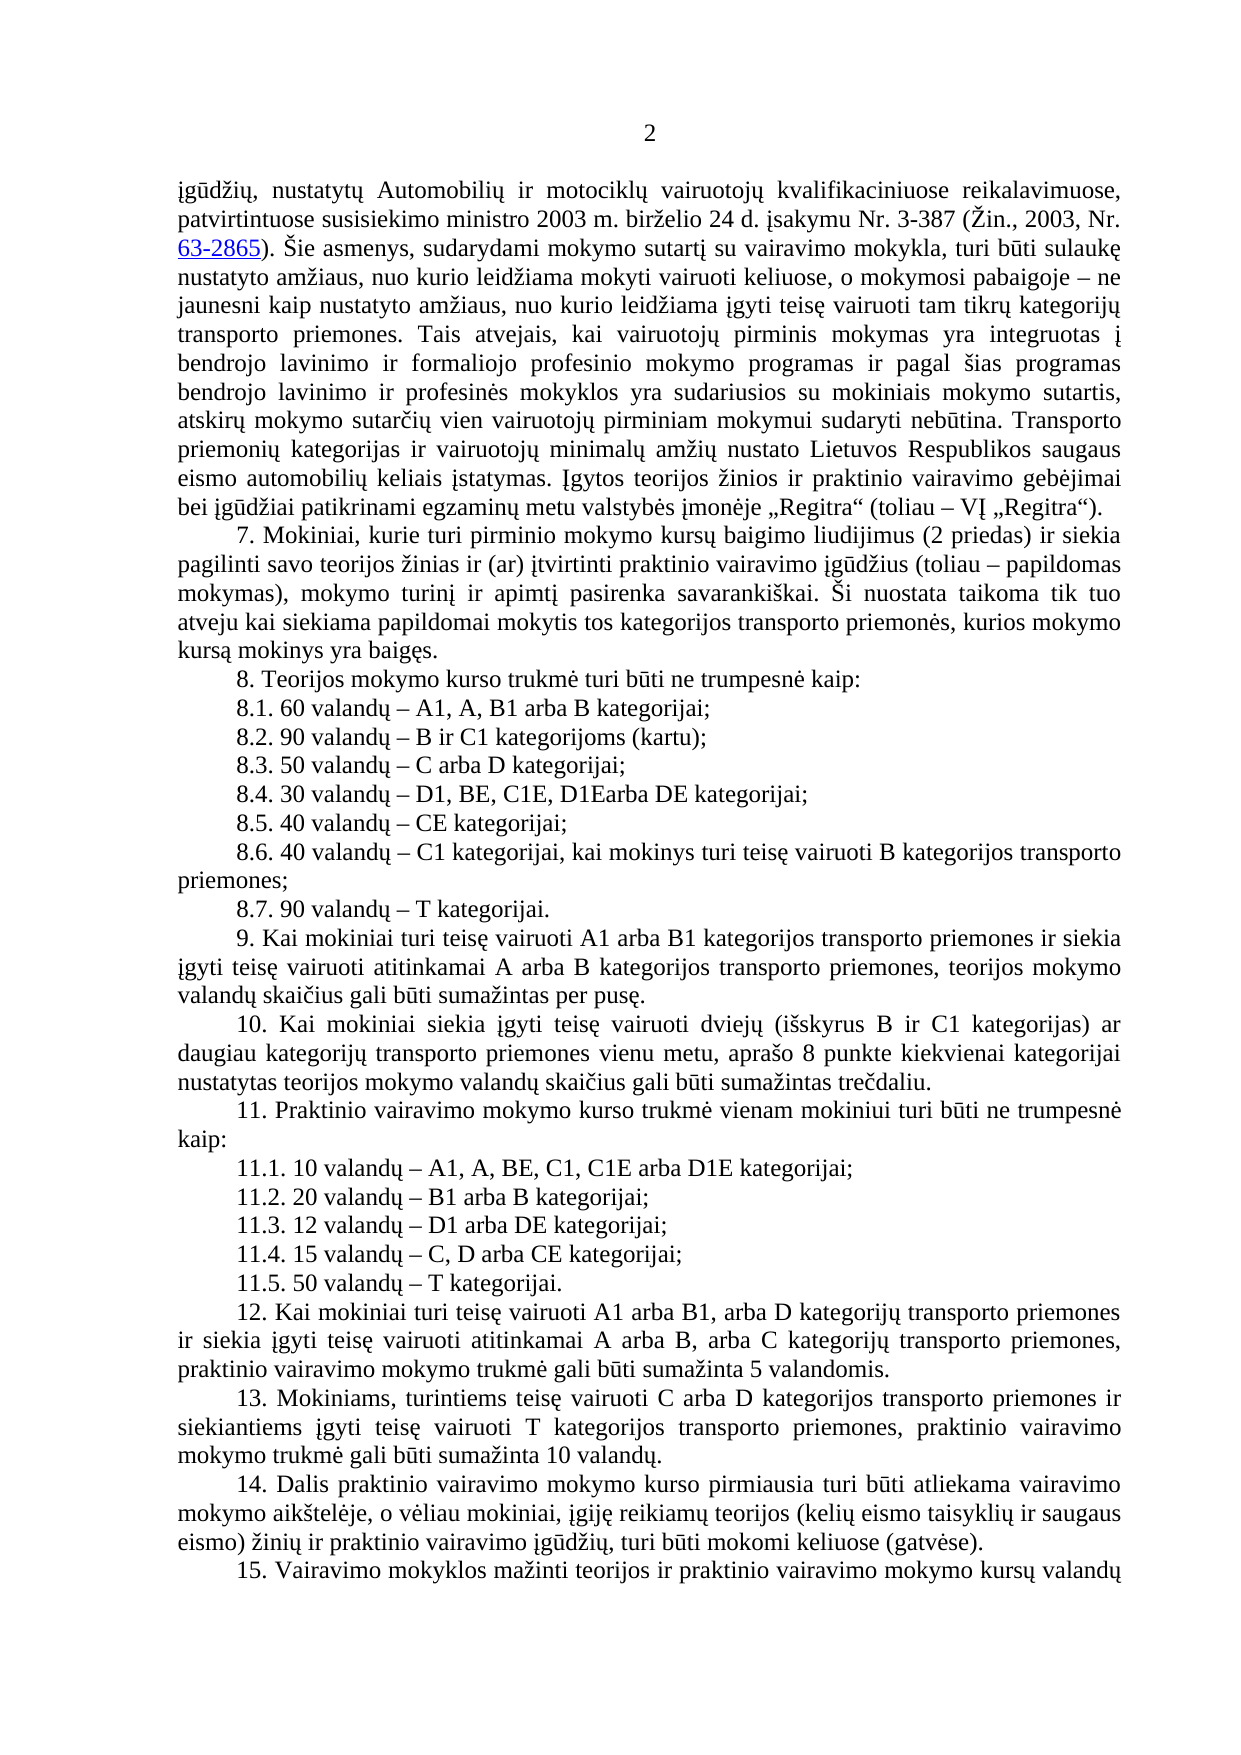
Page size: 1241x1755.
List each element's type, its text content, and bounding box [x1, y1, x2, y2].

text 8.5. 40 valandų – CE kategorijai; [177, 808, 1122, 837]
text 11.3. 12 valandų – D1 arba DE kategorijai; [177, 1211, 1122, 1239]
text 11.2. 20 valandų – B1 arba B kategorijai; [177, 1182, 1122, 1211]
text 10. Kai mokiniai siekia įgyti teisę vairuoti dviejų (išskyrus B ir C1 kategorijas) ar daugiau kategorijų transporto priemones vienu metu, aprašo 8 punkte kiekvienai kategorijai nustatytas teorijos mokymo valandų skaičius gali būti sumažintas trečdaliu. [177, 1009, 1122, 1096]
text 8.6. 40 valandų – C1 kategorijai, kai mokinys turi teisę vairuoti B kategorijos transporto priemones; [177, 837, 1122, 894]
text 11.4. 15 valandų – C, D arba CE kategorijai; [177, 1239, 1122, 1268]
text 8.7. 90 valandų – T kategorijai. [177, 894, 1122, 923]
text 11.5. 50 valandų – T kategorijai. [177, 1268, 1122, 1297]
text 12. Kai mokiniai turi teisę vairuoti A1 arba B1, arba D kategorijų transporto priemones ir siekia įgyti teisę vairuoti atitinkamai A arba B, arba C kategorijų transporto priemones, praktinio vairavimo mokymo trukmė gali būti sumažinta 5 valandomis. [177, 1297, 1122, 1383]
text 9. Kai mokiniai turi teisę vairuoti A1 arba B1 kategorijos transporto priemones ir siekia įgyti teisę vairuoti atitinkamai A arba B kategorijos transporto priemones, teorijos mokymo valandų skaičius gali būti sumažintas per pusę. [177, 923, 1122, 1009]
text 11. Praktinio vairavimo mokymo kurso trukmė vienam mokiniui turi būti ne trumpesnė kaip: [177, 1096, 1122, 1153]
text 15. Vairavimo mokyklos mažinti teorijos ir praktinio vairavimo mokymo kursų valandų [177, 1556, 1122, 1584]
text 8.3. 50 valandų – C arba D kategorijai; [177, 751, 1122, 779]
text 8.4. 30 valandų – D1, BE, C1E, D1Earba DE kategorijai; [177, 779, 1122, 808]
text 8.1. 60 valandų – A1, A, B1 arba B kategorijai; [177, 693, 1122, 722]
text įgūdžių, nustatytų Automobilių ir motociklų vairuotojų kvalifikaciniuose reikalavimuose, patvirtintuose susisiekimo ministro 2003 m. birželio 24 d. įsakymu Nr. 3-387 (Žin., 2003, Nr. 63-2865). Šie asmenys, sudarydami mokymo sutartį su vairavimo mokykla, turi būti sulaukę nustatyto amžiaus, nuo kurio leidžiama mokyti vairuoti keliuose, o mokymosi pabaigoje – ne jaunesni kaip nustatyto amžiaus, nuo kurio leidžiama įgyti teisę vairuoti tam tikrų kategorijų transporto priemones. Tais atvejais, kai vairuotojų pirminis mokymas yra integruotas į bendrojo lavinimo ir formaliojo profesinio mokymo programas ir pagal šias programas bendrojo lavinimo ir profesinės mokyklos yra sudariusios su mokiniais mokymo sutartis, atskirų mokymo sutarčių vien vairuotojų pirminiam mokymui sudaryti nebūtina. Transporto priemonių kategorijas ir vairuotojų minimalų amžių nustato Lietuvos Respublikos saugaus eismo automobilių keliais įstatymas. Įgytos teorijos žinios ir praktinio vairavimo gebėjimai bei įgūdžiai patikrinami egzaminų metu valstybės įmonėje „Regitra“ (toliau – VĮ „Regitra“). [177, 176, 1122, 521]
text 8. Teorijos mokymo kurso trukmė turi būti ne trumpesnė kaip: [177, 664, 1122, 693]
text 7. Mokiniai, kurie turi pirminio mokymo kursų baigimo liudijimus (2 priedas) ir siekia pagilinti savo teorijos žinias ir (ar) įtvirtinti praktinio vairavimo įgūdžius (toliau – papildomas mokymas), mokymo turinį ir apimtį pasirenka savarankiškai. Ši nuostata taikoma tik tuo atveju kai siekiama papildomai mokytis tos kategorijos transporto priemonės, kurios mokymo kursą mokinys yra baigęs. [177, 521, 1122, 664]
text 11.1. 10 valandų – A1, A, BE, C1, C1E arba D1E kategorijai; [177, 1153, 1122, 1182]
text 13. Mokiniams, turintiems teisę vairuoti C arba D kategorijos transporto priemones ir siekiantiems įgyti teisę vairuoti T kategorijos transporto priemones, praktinio vairavimo mokymo trukmė gali būti sumažinta 10 valandų. [177, 1383, 1122, 1469]
text 14. Dalis praktinio vairavimo mokymo kurso pirmiausia turi būti atliekama vairavimo mokymo aikštelėje, o vėliau mokiniai, įgiję reikiamų teorijos (kelių eismo taisyklių ir saugaus eismo) žinių ir praktinio vairavimo įgūdžių, turi būti mokomi keliuose (gatvėse). [177, 1469, 1122, 1556]
text 8.2. 90 valandų – B ir C1 kategorijoms (kartu); [177, 722, 1122, 751]
